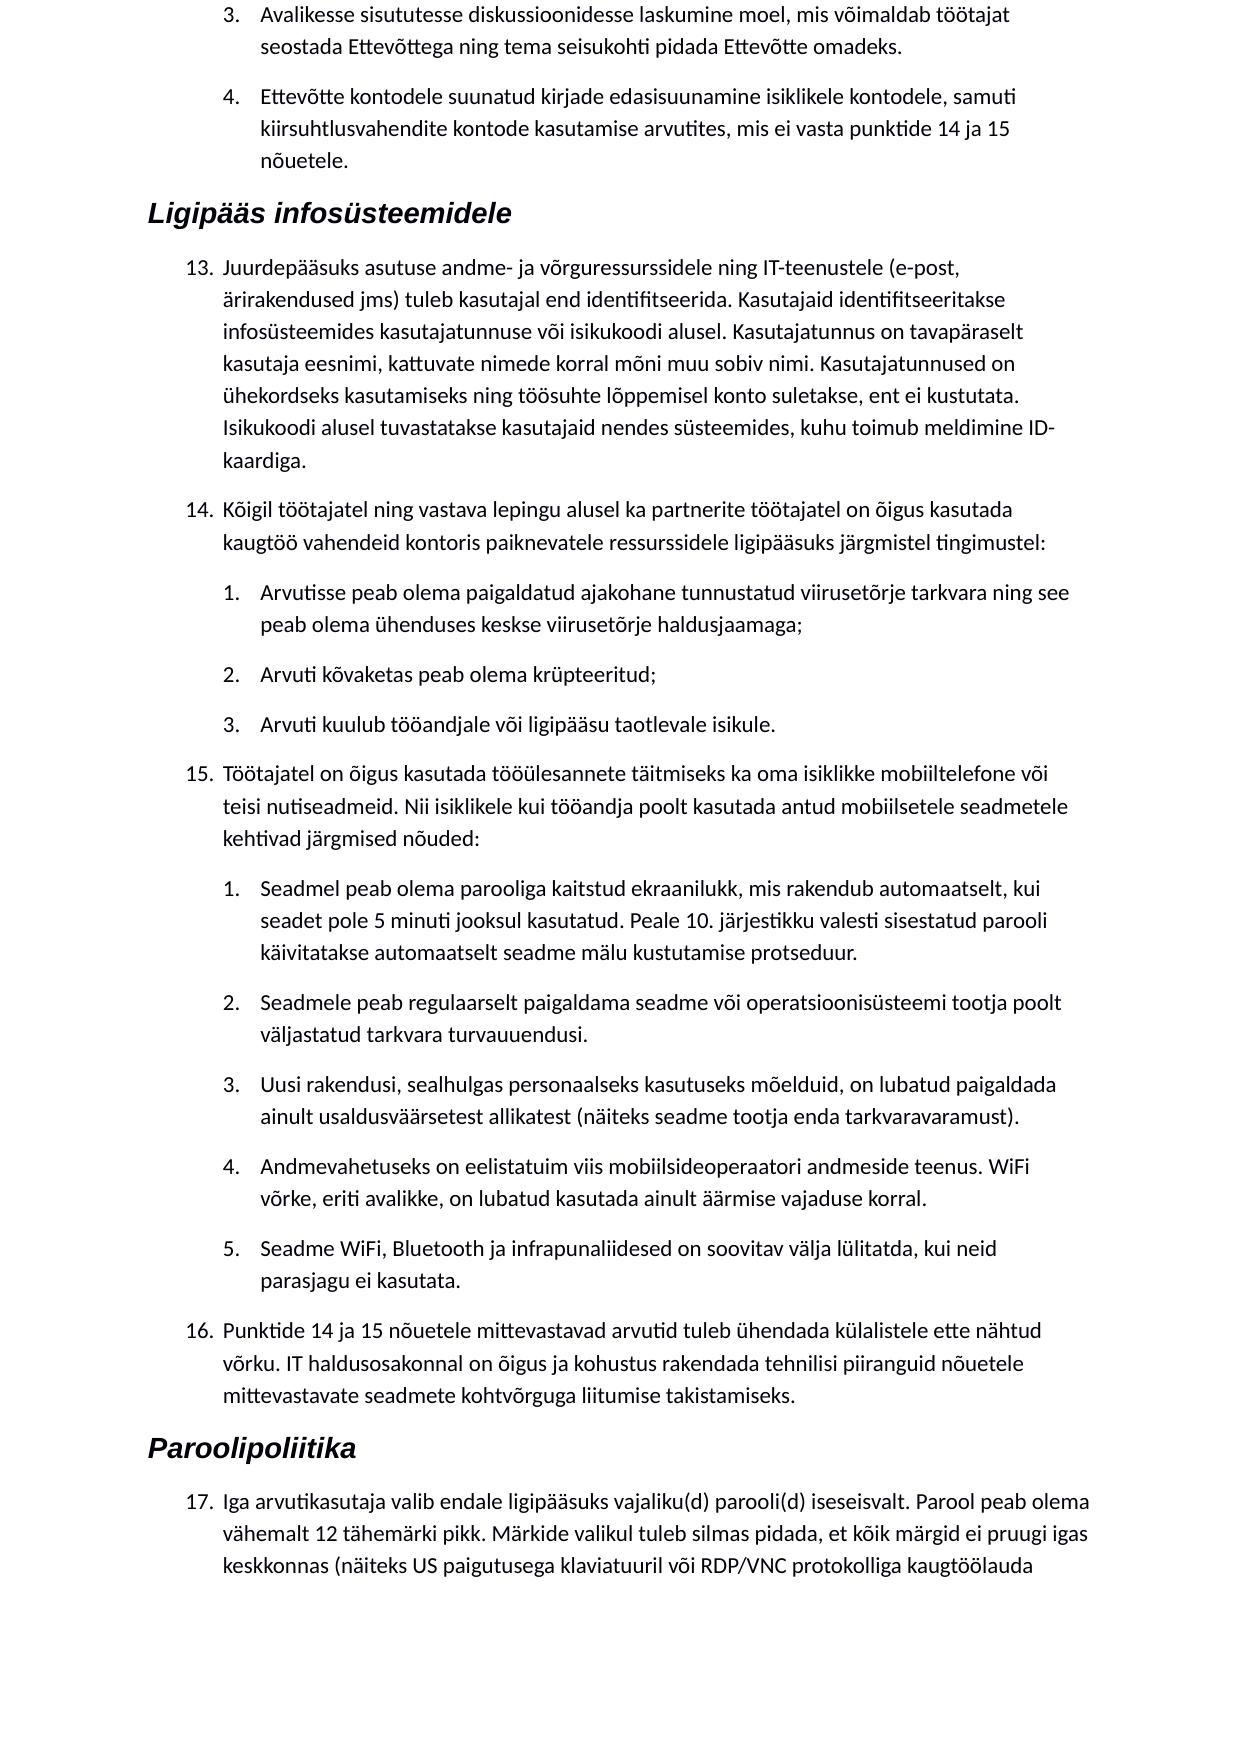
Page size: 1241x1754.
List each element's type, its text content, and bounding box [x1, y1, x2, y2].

list Arvuti kõvaketas peab olema krüpteeritud; [223, 660, 1093, 688]
list Kõigil töötajatel ning vastava lepingu alusel ka partnerite töötajatel on õigus kasutada kaugtöö vahendeid kontoris paiknevatele ressurssidele ligipääsuks järgmistel tingimustel: [185, 496, 1093, 556]
list Avalikesse sisututesse diskussioonidesse laskumine moel, mis võimaldab töötajat seostada Ettevõttega ning tema seisukohti pidada Ettevõtte omadeks. [223, 0, 1093, 60]
list Punktide 14 ja 15 nõuetele mittevastavad arvutid tuleb ühendada külalistele ette nähtud võrku. IT haldusosakonnal on õigus ja kohustus rakendada tehnilisi piiranguid nõuetele mittevastavate seadmete kohtvõrguga liitumise takistamiseks. [185, 1316, 1093, 1409]
list Seadmele peab regulaarselt paigaldama seadme või operatsioonisüsteemi tootja poolt väljastatud tarkvara turvauuendusi. [223, 988, 1093, 1048]
list Arvutisse peab olema paigaldatud ajakohane tunnustatud viirusetõrje tarkvara ning see peab olema ühenduses keskse viirusetõrje haldusjaamaga; [223, 578, 1093, 638]
list Andmevahetuseks on eelistatuim viis mobiilsideoperaatori andmeside teenus. WiFi võrke, eriti avalikke, on lubatud kasutada ainult äärmise vajaduse korral. [223, 1152, 1093, 1212]
list Juurdepääsuks asutuse andme- ja võrguressurssidele ning IT-teenustele (e-post, ärirakendused jms) tuleb kasutajal end identifitseerida. Kasutajaid identifitseeritakse infosüsteemides kasutajatunnuse või isikukoodi alusel. Kasutajatunnus on tavapäraselt kasutaja eesnimi, kattuvate nimede korral mõni muu sobiv nimi. Kasutajatunnused on ühekordseks kasutamiseks ning töösuhte lõppemisel konto suletakse, ent ei kustutata. Isikukoodi alusel tuvastatakse kasutajaid nendes süsteemides, kuhu toimub meldimine ID-kaardiga. [185, 253, 1093, 474]
list Uusi rakendusi, sealhulgas personaalseks kasutuseks mõelduid, on lubatud paigaldada ainult usaldusväärsetest allikatest (näiteks seadme tootja enda tarkvaravaramust). [223, 1070, 1093, 1130]
list Seadme WiFi, Bluetooth ja infrapunaliidesed on soovitav välja lülitatda, kui neid parasjagu ei kasutata. [223, 1234, 1093, 1294]
list Seadmel peab olema parooliga kaitstud ekraanilukk, mis rakendub automaatselt, kui seadet pole 5 minuti jooksul kasutatud. Peale 10. järjestikku valesti sisestatud parooli käivitatakse automaatselt seadme mälu kustutamise protseduur. [223, 874, 1093, 966]
subtitle Paroolipoliitika [148, 1431, 1093, 1464]
list Arvuti kuulub tööandjale või ligipääsu taotlevale isikule. [223, 710, 1093, 738]
subtitle Ligipääs infosüsteemidele [148, 196, 1093, 230]
list Iga arvutikasutaja valib endale ligipääsuks vajaliku(d) parooli(d) iseseisvalt. Parool peab olema vähemalt 12 tähemärki pikk. Märkide valikul tuleb silmas pidada, et kõik märgid ei pruugi igas keskkonnas (näiteks US paigutusega klaviatuuril või RDP/VNC protokolliga kaugtöölauda [185, 1487, 1093, 1579]
list Töötajatel on õigus kasutada tööülesannete täitmiseks ka oma isiklikke mobiiltelefone või teisi nutiseadmeid. Nii isiklikele kui tööandja poolt kasutada antud mobiilsetele seadmetele kehtivad järgmised nõuded: [185, 759, 1093, 852]
list Ettevõtte kontodele suunatud kirjade edasisuunamine isiklikele kontodele, samuti kiirsuhtlusvahendite kontode kasutamise arvutites, mis ei vasta punktide 14 ja 15 nõuetele. [223, 82, 1093, 174]
